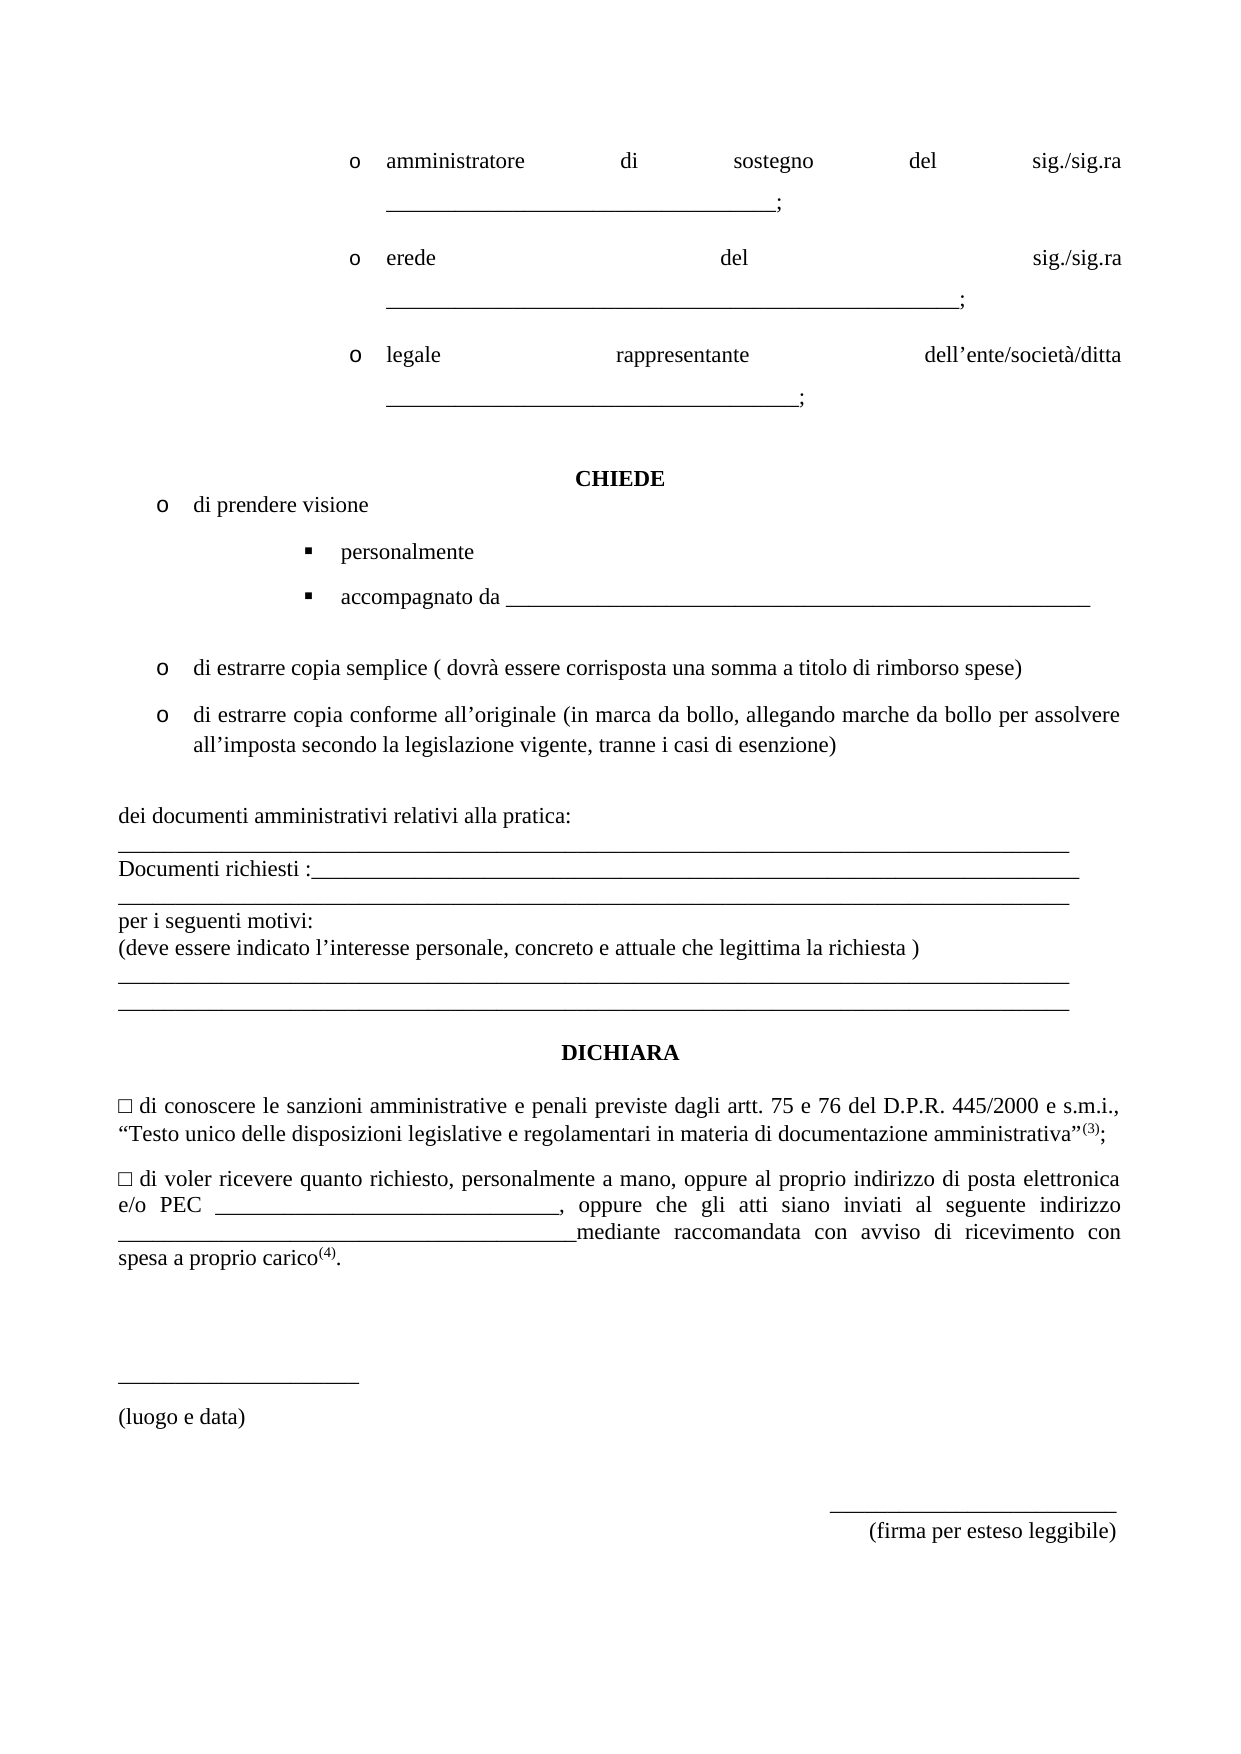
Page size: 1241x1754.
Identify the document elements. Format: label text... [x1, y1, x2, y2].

text ___________________________________________________________________________________ [118, 987, 1122, 1013]
list legale rappresentante dell’ente/società/ditta ____________________________________; [349, 341, 1122, 409]
text per i seguenti motivi: [118, 908, 1122, 934]
text CHIEDE [118, 465, 1122, 492]
text (deve essere indicato l’interesse personale, concreto e attuale che legittima la richiesta ) [118, 934, 1122, 960]
list di estrarre copia conforme all’originale (in marca da bollo, allegando marche da bollo per assolvere all’imposta secondo la legislazione vigente, tranne i casi di esenzione) [156, 701, 1122, 757]
text DICHIARA [118, 1039, 1122, 1066]
text ___________________________________________________________________________________ [118, 828, 1122, 855]
text □ di conoscere le sanzioni amministrative e penali previste dagli artt. 75 e 76 del D.P.R. 445/2000 e s.m.i., “Testo unico delle disposizioni legislative e regolamentari in materia di documentazione amministrativa”(3); [118, 1092, 1122, 1147]
list erede del sig./sig.ra __________________________________________________; [349, 244, 1122, 312]
text _____________________ [118, 1360, 1122, 1386]
list di estrarre copia semplice ( dovrà essere corrisposta una somma a titolo di rimborso spese) [156, 654, 1122, 682]
text □ di voler ricevere quanto richiesto, personalmente a mano, oppure al proprio indirizzo di posta elettronica e/o PEC ______________________________, oppure che gli atti siano inviati al seguente indirizzo ________________________________________mediante raccomandata con avviso di ricevimento con spesa a proprio carico(4). [118, 1165, 1122, 1270]
text (luogo e data) [118, 1403, 1122, 1429]
list personalmente [303, 538, 1122, 565]
text ___________________________________________________________________________________ [118, 881, 1122, 908]
text (firma per esteso leggibile) [118, 1517, 1122, 1543]
list di prendere visione [156, 492, 1122, 520]
text ___________________________________________________________________________________ [118, 960, 1122, 987]
list amministratore di sostegno del sig./sig.ra __________________________________; [349, 148, 1122, 215]
text _________________________ [118, 1489, 1122, 1515]
text dei documenti amministrativi relativi alla pratica: [118, 802, 1122, 828]
text Documenti richiesti :___________________________________________________________________ [118, 855, 1122, 881]
list accompagnato da ___________________________________________________ [303, 583, 1122, 609]
